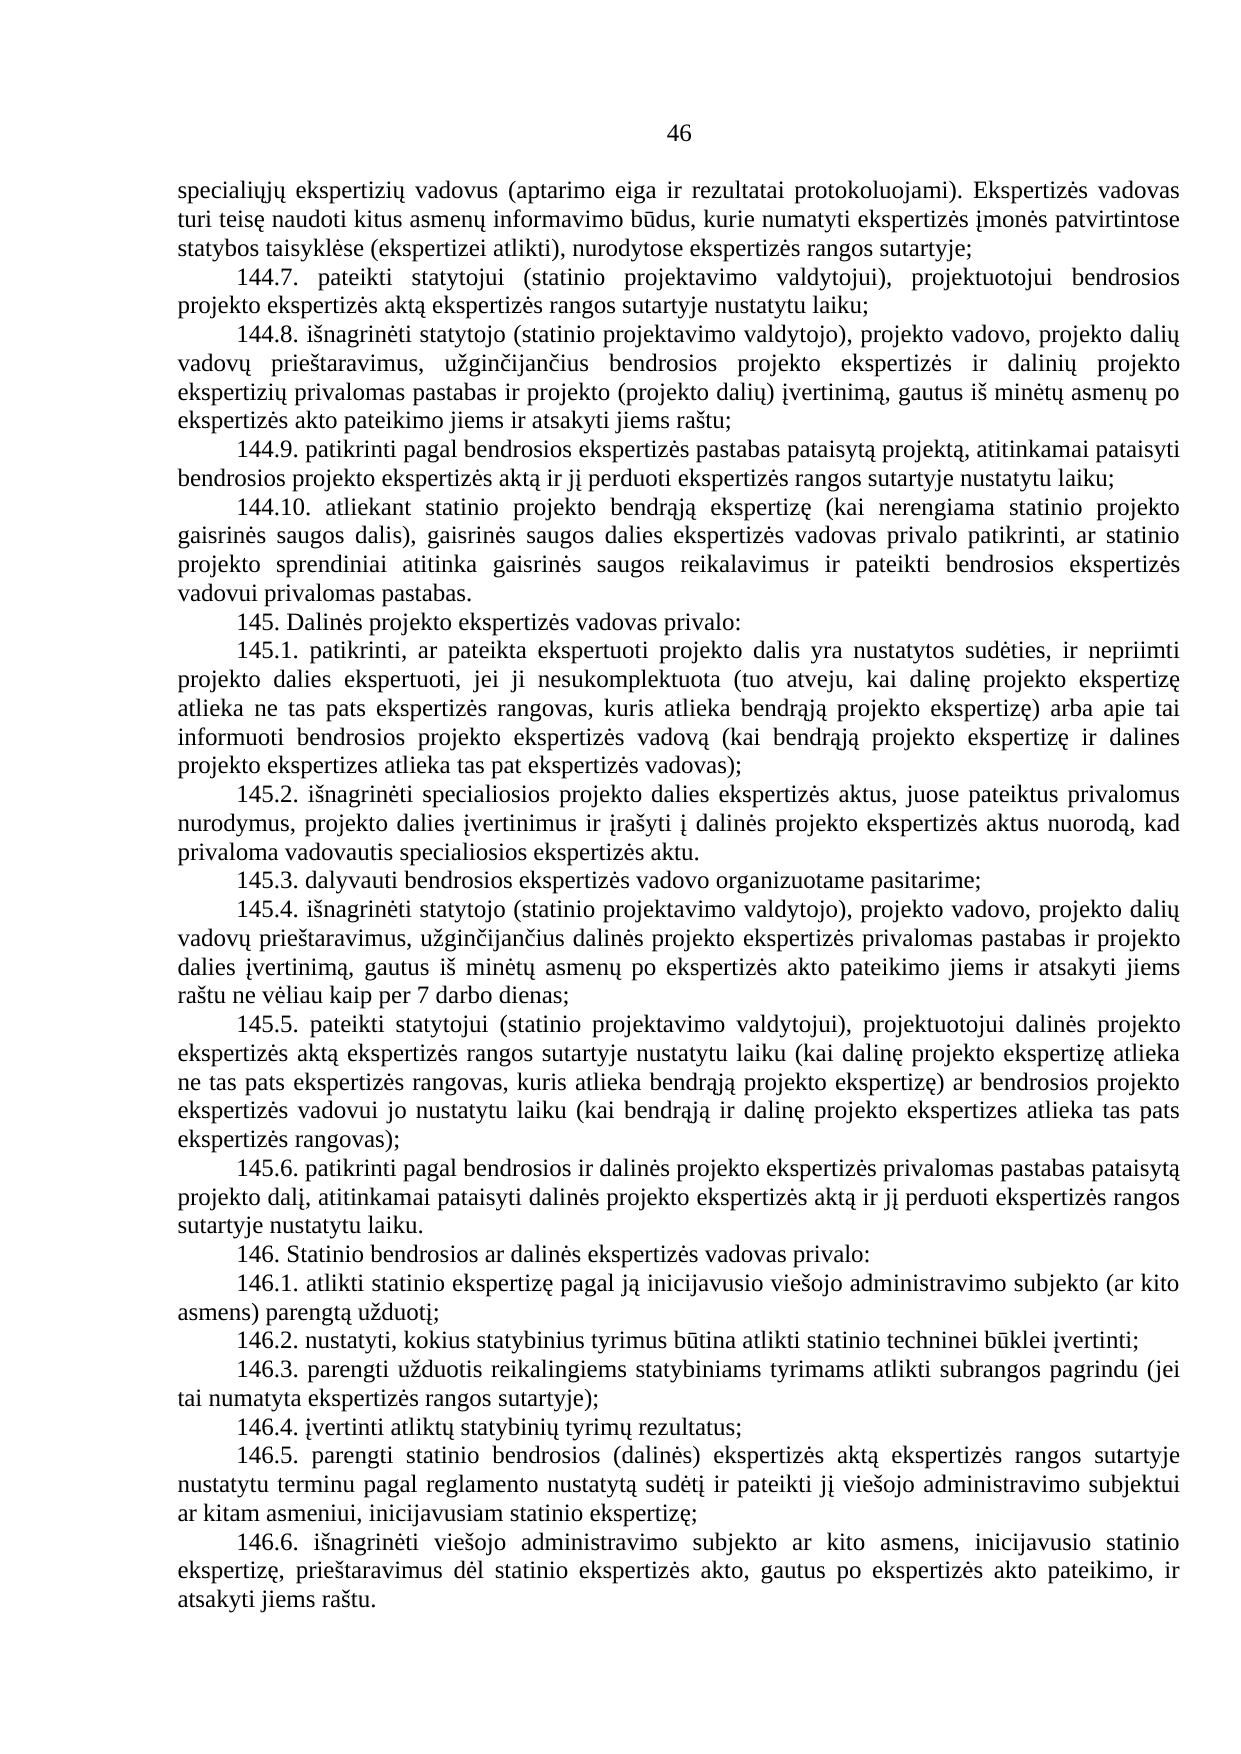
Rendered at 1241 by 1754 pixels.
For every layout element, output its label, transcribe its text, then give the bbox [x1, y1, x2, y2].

text 146.6. išnagrinėti viešojo administravimo subjekto ar kito asmens, inicijavusio statinio ekspertizę, prieštaravimus dėl statinio ekspertizės akto, gautus po ekspertizės akto pateikimo, ir atsakyti jiems raštu. [177, 1527, 1181, 1613]
text 145.5. pateikti statytojui (statinio projektavimo valdytojui), projektuotojui dalinės projekto ekspertizės aktą ekspertizės rangos sutartyje nustatytu laiku (kai dalinę projekto ekspertizę atlieka ne tas pats ekspertizės rangovas, kuris atlieka bendrąją projekto ekspertizę) ar bendrosios projekto ekspertizės vadovui jo nustatytu laiku (kai bendrąją ir dalinę projekto ekspertizes atlieka tas pats ekspertizės rangovas); [177, 1009, 1181, 1153]
text specialiųjų ekspertizių vadovus (aptarimo eiga ir rezultatai protokoluojami). Ekspertizės vadovas turi teisę naudoti kitus asmenų informavimo būdus, kurie numatyti ekspertizės įmonės patvirtintose statybos taisyklėse (ekspertizei atlikti), nurodytose ekspertizės rangos sutartyje; [177, 176, 1181, 262]
text 146.4. įvertinti atliktų statybinių tyrimų rezultatus; [177, 1412, 1181, 1441]
text 145.6. patikrinti pagal bendrosios ir dalinės projekto ekspertizės privalomas pastabas pataisytą projekto dalį, atitinkamai pataisyti dalinės projekto ekspertizės aktą ir jį perduoti ekspertizės rangos sutartyje nustatytu laiku. [177, 1153, 1181, 1239]
text 144.8. išnagrinėti statytojo (statinio projektavimo valdytojo), projekto vadovo, projekto dalių vadovų prieštaravimus, užginčijančius bendrosios projekto ekspertizės ir dalinių projekto ekspertizių privalomas pastabas ir projekto (projekto dalių) įvertinimą, gautus iš minėtų asmenų po ekspertizės akto pateikimo jiems ir atsakyti jiems raštu; [177, 319, 1181, 434]
text 145.3. dalyvauti bendrosios ekspertizės vadovo organizuotame pasitarime; [177, 866, 1181, 894]
text 144.7. pateikti statytojui (statinio projektavimo valdytojui), projektuotojui bendrosios projekto ekspertizės aktą ekspertizės rangos sutartyje nustatytu laiku; [177, 262, 1181, 319]
text 145. Dalinės projekto ekspertizės vadovas privalo: [177, 607, 1181, 636]
text 146.1. atlikti statinio ekspertizę pagal ją inicijavusio viešojo administravimo subjekto (ar kito asmens) parengtą užduotį; [177, 1268, 1181, 1326]
text 146.3. parengti užduotis reikalingiems statybiniams tyrimams atlikti subrangos pagrindu (jei tai numatyta ekspertizės rangos sutartyje); [177, 1354, 1181, 1412]
text 145.4. išnagrinėti statytojo (statinio projektavimo valdytojo), projekto vadovo, projekto dalių vadovų prieštaravimus, užginčijančius dalinės projekto ekspertizės privalomas pastabas ir projekto dalies įvertinimą, gautus iš minėtų asmenų po ekspertizės akto pateikimo jiems ir atsakyti jiems raštu ne vėliau kaip per 7 darbo dienas; [177, 894, 1181, 1009]
text 146.5. parengti statinio bendrosios (dalinės) ekspertizės aktą ekspertizės rangos sutartyje nustatytu terminu pagal reglamento nustatytą sudėtį ir pateikti jį viešojo administravimo subjektui ar kitam asmeniui, inicijavusiam statinio ekspertizę; [177, 1441, 1181, 1527]
text 146. Statinio bendrosios ar dalinės ekspertizės vadovas privalo: [177, 1239, 1181, 1268]
text 144.10. atliekant statinio projekto bendrąją ekspertizę (kai nerengiama statinio projekto gaisrinės saugos dalis), gaisrinės saugos dalies ekspertizės vadovas privalo patikrinti, ar statinio projekto sprendiniai atitinka gaisrinės saugos reikalavimus ir pateikti bendrosios ekspertizės vadovui privalomas pastabas. [177, 492, 1181, 607]
text 146.2. nustatyti, kokius statybinius tyrimus būtina atlikti statinio techninei būklei įvertinti; [177, 1326, 1181, 1354]
text 145.1. patikrinti, ar pateikta ekspertuoti projekto dalis yra nustatytos sudėties, ir nepriimti projekto dalies ekspertuoti, jei ji nesukomplektuota (tuo atveju, kai dalinę projekto ekspertizę atlieka ne tas pats ekspertizės rangovas, kuris atlieka bendrąją projekto ekspertizę) arba apie tai informuoti bendrosios projekto ekspertizės vadovą (kai bendrąją projekto ekspertizę ir dalines projekto ekspertizes atlieka tas pat ekspertizės vadovas); [177, 636, 1181, 779]
text 144.9. patikrinti pagal bendrosios ekspertizės pastabas pataisytą projektą, atitinkamai pataisyti bendrosios projekto ekspertizės aktą ir jį perduoti ekspertizės rangos sutartyje nustatytu laiku; [177, 434, 1181, 492]
text 145.2. išnagrinėti specialiosios projekto dalies ekspertizės aktus, juose pateiktus privalomus nurodymus, projekto dalies įvertinimus ir įrašyti į dalinės projekto ekspertizės aktus nuorodą, kad privaloma vadovautis specialiosios ekspertizės aktu. [177, 779, 1181, 866]
